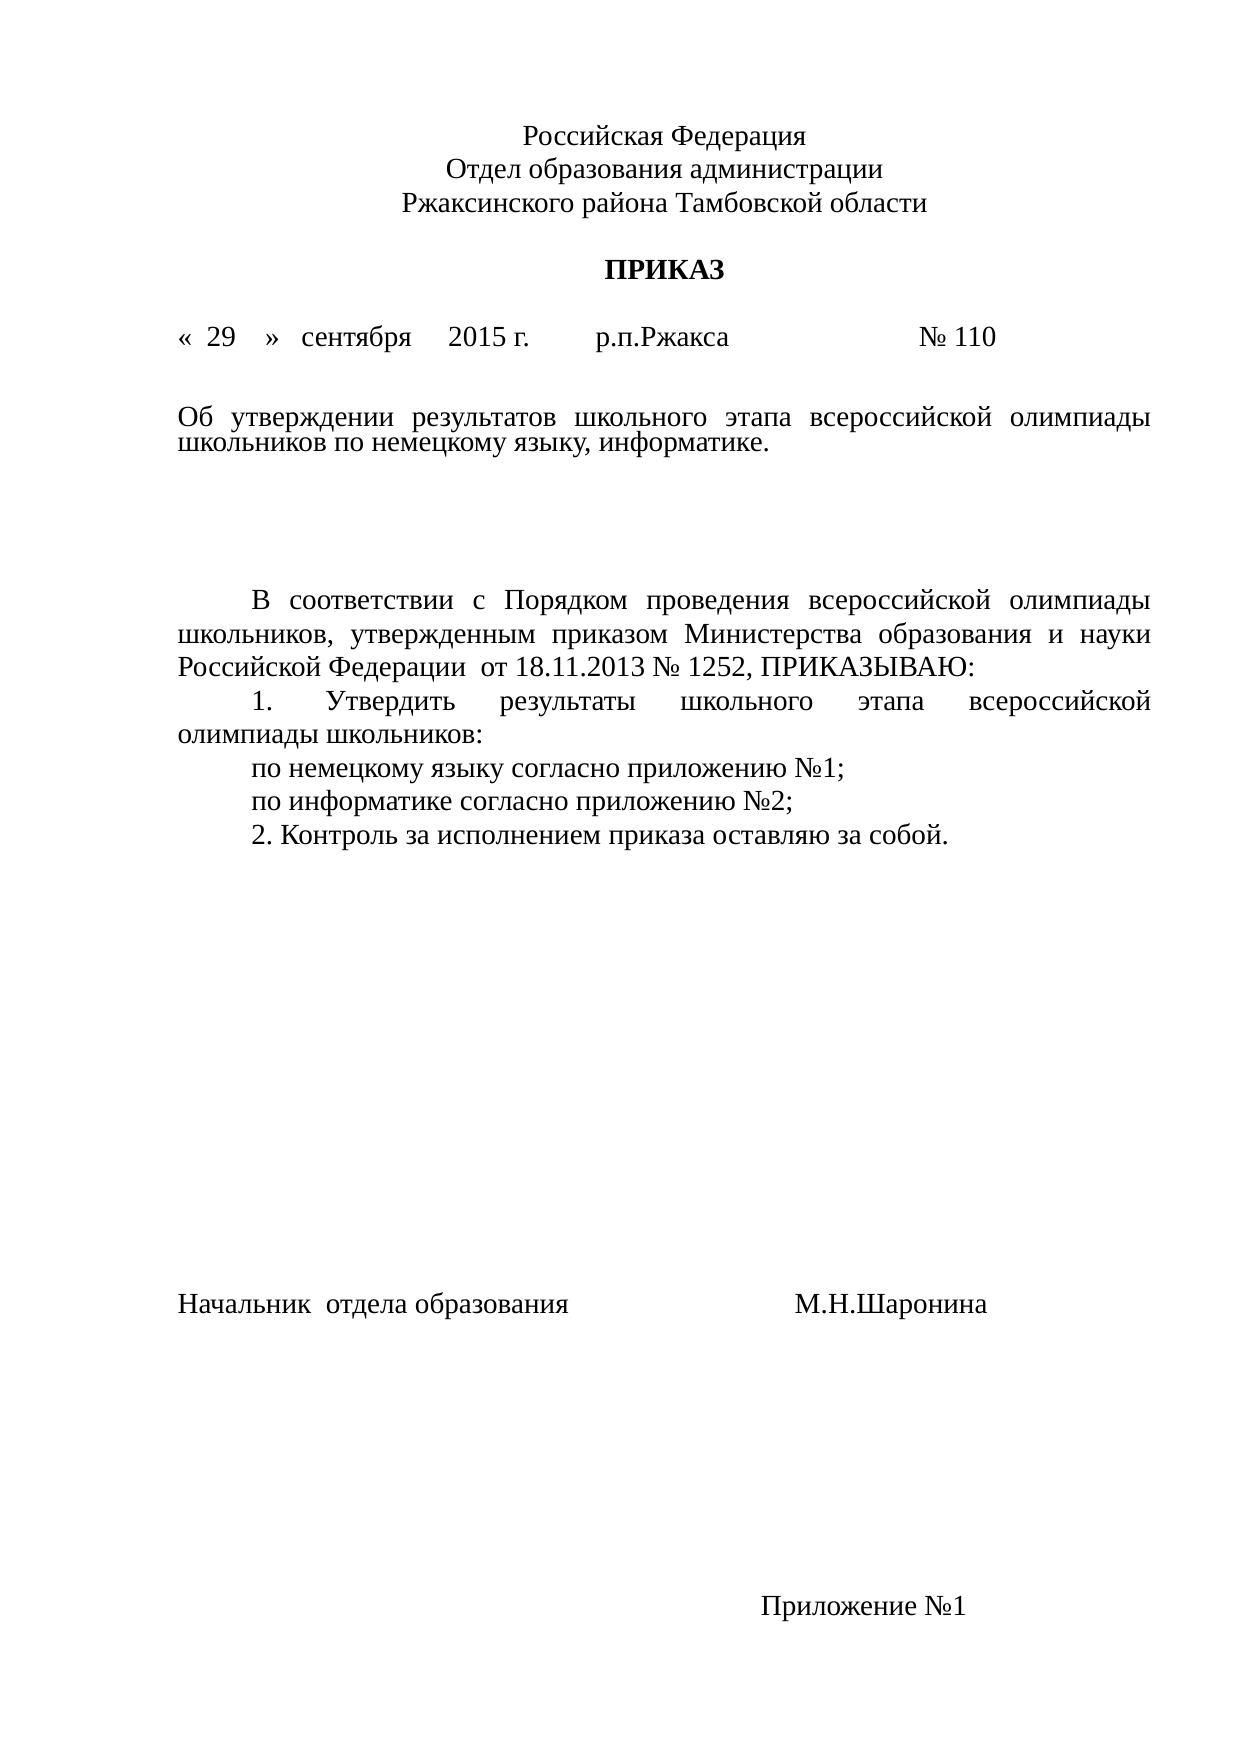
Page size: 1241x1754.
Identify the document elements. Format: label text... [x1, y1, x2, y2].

text Начальник отдела образования М.Н.Шаронина [177, 1287, 1152, 1320]
text по немецкому языку согласно приложению №1; [251, 750, 1152, 783]
text Ржаксинского района Тамбовской области [177, 185, 1152, 219]
text « 29 » сентября 2015 г. р.п.Ржакса № 110 [177, 319, 1152, 353]
text 2. Контроль за исполнением приказа оставляю за собой. [177, 817, 1152, 851]
text В соответствии с Порядком проведения всероссийской олимпиады школьников, утвержденным приказом Министерства образования и науки Российской Федерации от 18.11.2013 № 1252, ПРИКАЗЫВАЮ: [177, 582, 1152, 683]
list Утвердить результаты школьного этапа всероссийской олимпиады школьников: [177, 683, 1152, 750]
subtitle ПРИКАЗ [177, 252, 1152, 286]
text Отдел образования администрации [177, 152, 1152, 185]
text Об утверждении результатов школьного этапа всероссийской олимпиады школьников по немецкому языку, информатике. [177, 407, 1152, 457]
text по информатике согласно приложению №2; [251, 783, 1152, 817]
text Российская Федерация [177, 118, 1152, 152]
text Приложение №1 [177, 1588, 1152, 1622]
